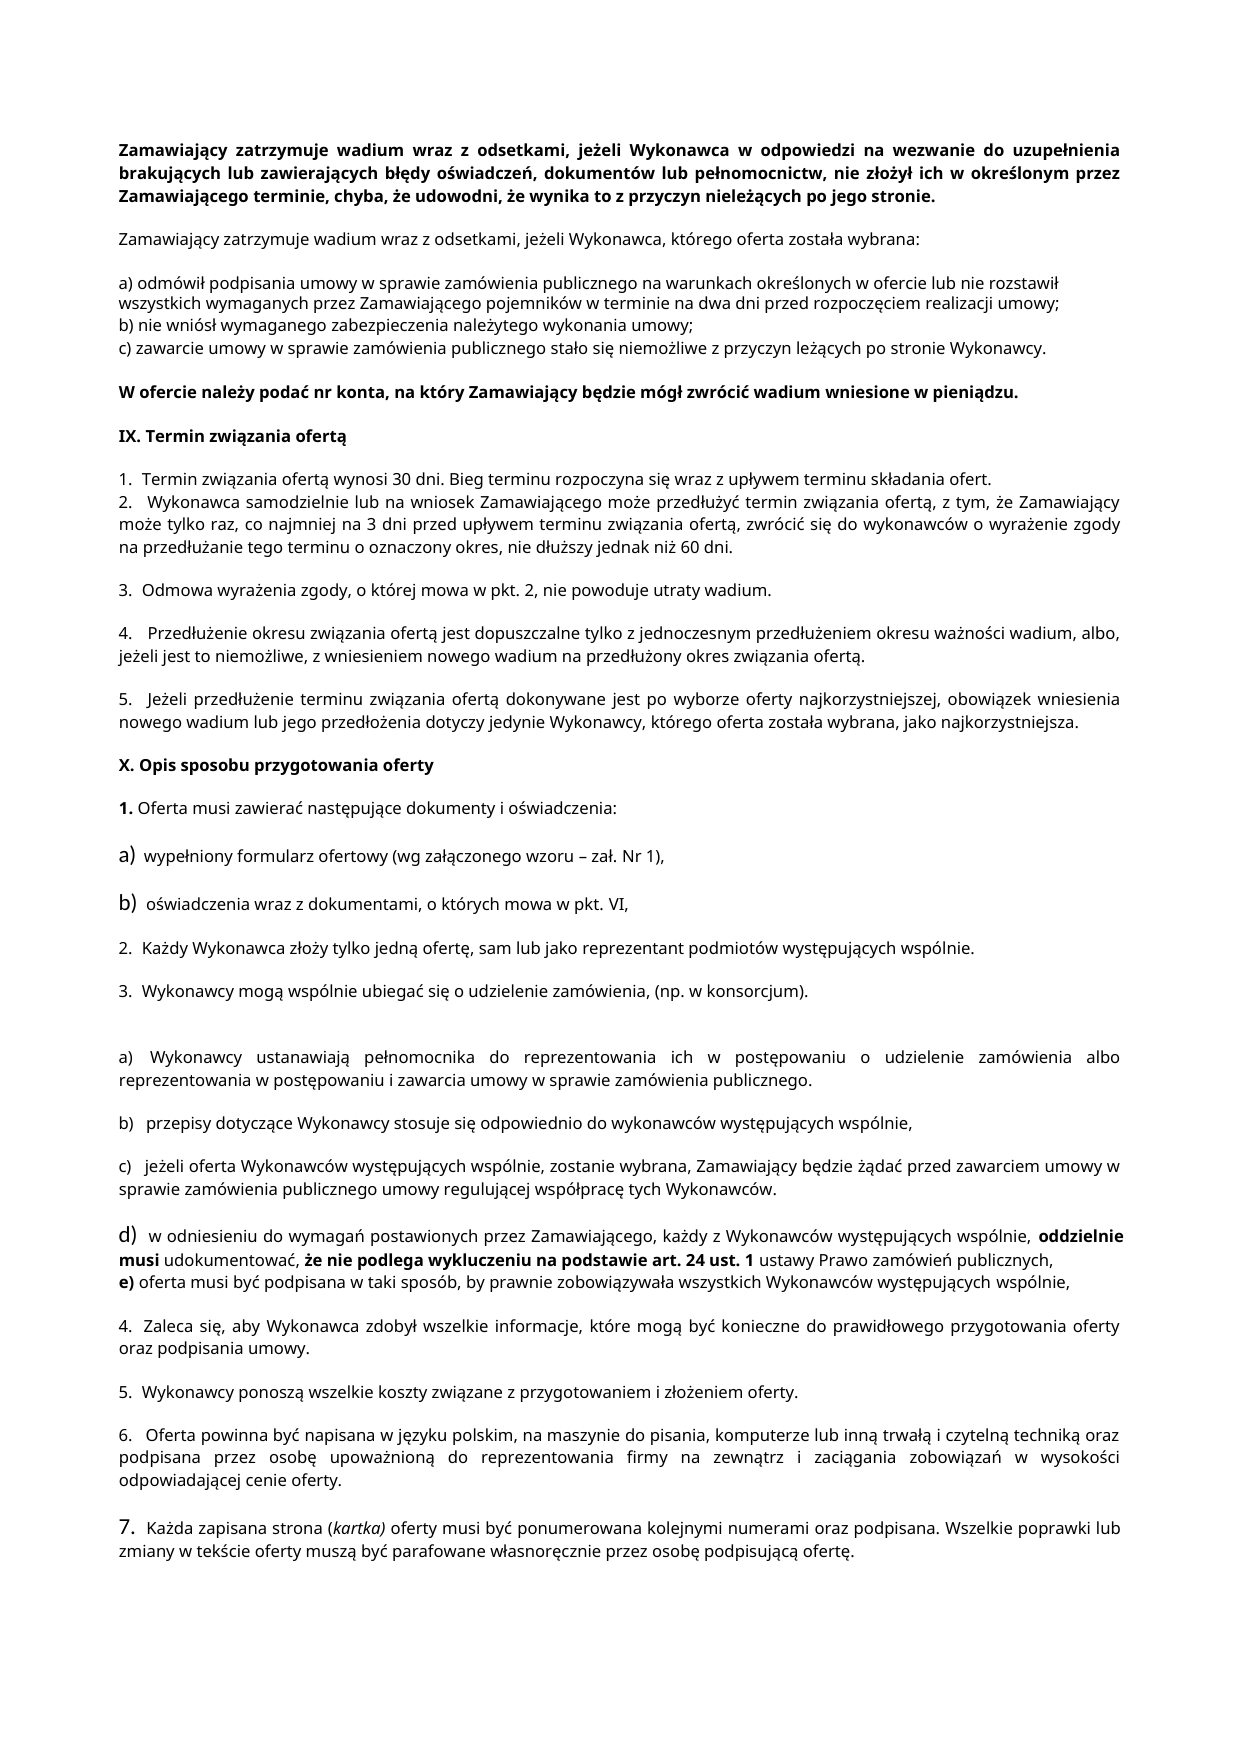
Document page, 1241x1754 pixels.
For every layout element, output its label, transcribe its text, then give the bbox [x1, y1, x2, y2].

list Przedłużenie okresu związania ofertą jest dopuszczalne tylko z jednoczesnym przedłużeniem okresu ważności wadium, albo, jeżeli jest to niemożliwe, z wniesieniem nowego wadium na przedłużony okres związania ofertą. [118, 622, 1121, 667]
list Wykonawcy ustanawiają pełnomocnika do reprezentowania ich w postępowaniu o udzielenie zamówienia albo reprezentowania w postępowaniu i zawarcia umowy w sprawie zamówienia publicznego. [118, 1046, 1121, 1091]
list Wykonawcy mogą wspólnie ubiegać się o udzielenie zamówienia, (np. w konsorcjum). [118, 979, 1123, 1002]
list wypełniony formularz ofertowy (wg załączonego wzoru – zał. Nr 1), [118, 840, 1123, 868]
list Odmowa wyrażenia zgody, o której mowa w pkt. 2, nie powoduje utraty wadium. [118, 579, 1123, 601]
text e) oferta musi być podpisana w taki sposób, by prawnie zobowiązywała wszystkich Wykonawców występujących wspólnie, [119, 1271, 1121, 1294]
text b) nie wniósł wymaganego zabezpieczenia należytego wykonania umowy; [118, 314, 1123, 337]
list Oferta powinna być napisana w języku polskim, na maszynie do pisania, komputerze lub inną trwałą i czytelną techniką oraz podpisana przez osobę upoważnioną do reprezentowania firmy na zewnątrz i zaciągania zobowiązań w wysokości odpowiadającej cenie oferty. [118, 1423, 1121, 1491]
list Każda zapisana strona (kartka) oferty musi być ponumerowana kolejnymi numerami oraz podpisana. Wszelkie poprawki lub zmiany w tekście oferty muszą być parafowane własnoręcznie przez osobę podpisującą ofertę. [118, 1512, 1121, 1562]
list Jeżeli przedłużenie terminu związania ofertą dokonywane jest po wyborze oferty najkorzystniejszej, obowiązek wniesienia nowego wadium lub jego przedłożenia dotyczy jedynie Wykonawcy, którego oferta została wybrana, jako najkorzystniejsza. [118, 688, 1121, 733]
list Wykonawca samodzielnie lub na wniosek Zamawiającego może przedłużyć termin związania ofertą, z tym, że Zamawiający może tylko raz, co najmniej na 3 dni przed upływem terminu związania ofertą, zwrócić się do wykonawców o wyrażenie zgody na przedłużanie tego terminu o oznaczony okres, nie dłuższy jednak niż 60 dni. [118, 490, 1121, 558]
list jeżeli oferta Wykonawców występujących wspólnie, zostanie wybrana, Zamawiający będzie żądać przed zawarciem umowy w sprawie zamówienia publicznego umowy regulującej współpracę tych Wykonawców. [118, 1155, 1121, 1200]
list Zaleca się, aby Wykonawca zdobył wszelkie informacje, które mogą być konieczne do prawidłowego przygotowania oferty oraz podpisania umowy. [118, 1314, 1121, 1360]
text W ofercie należy podać nr konta, na który Zamawiający będzie mógł zwrócić wadium wniesione w pieniądzu. [119, 381, 1121, 404]
text X. Opis sposobu przygotowania oferty [119, 753, 1123, 776]
text a) odmówił podpisania umowy w sprawie zamówienia publicznego na warunkach określonych w ofercie lub nie rozstawił wszystkich wymaganych przez Zamawiającego pojemników w terminie na dwa dni przed rozpoczęciem realizacji umowy; [118, 273, 1123, 314]
list Termin związania ofertą wynosi 30 dni. Bieg terminu rozpoczyna się wraz z upływem terminu składania ofert. [118, 467, 1123, 490]
list w odniesieniu do wymagań postawionych przez Zamawiającego, każdy z Wykonawców występujących wspólnie, oddzielnie musi udokumentować, że nie podlega wykluczeniu na podstawie art. 24 ust. 1 ustawy Prawo zamówień publicznych, [118, 1221, 1123, 1271]
text IX. Termin związania ofertą [119, 424, 1123, 447]
list Wykonawcy ponoszą wszelkie koszty związane z przygotowaniem i złożeniem oferty. [118, 1380, 1123, 1403]
list oświadczenia wraz z dokumentami, o których mowa w pkt. VI, [118, 888, 1123, 916]
text c) zawarcie umowy w sprawie zamówienia publicznego stało się niemożliwe z przyczyn leżących po stronie Wykonawcy. [118, 337, 1123, 359]
text 1. Oferta musi zawierać następujące dokumenty i oświadczenia: [119, 797, 1123, 819]
text Zamawiający zatrzymuje wadium wraz z odsetkami, jeżeli Wykonawca w odpowiedzi na wezwanie do uzupełnienia brakujących lub zawierających błędy oświadczeń, dokumentów lub pełnomocnictw, nie złożył ich w określonym przez Zamawiającego terminie, chyba, że udowodni, że wynika to z przyczyn nieleżących po jego stronie. [119, 139, 1121, 207]
list Każdy Wykonawca złoży tylko jedną ofertę, sam lub jako reprezentant podmiotów występujących wspólnie. [118, 936, 1123, 959]
text Zamawiający zatrzymuje wadium wraz z odsetkami, jeżeli Wykonawca, którego oferta została wybrana: [118, 227, 1123, 250]
list przepisy dotyczące Wykonawcy stosuje się odpowiednio do wykonawców występujących wspólnie, [118, 1111, 1123, 1134]
